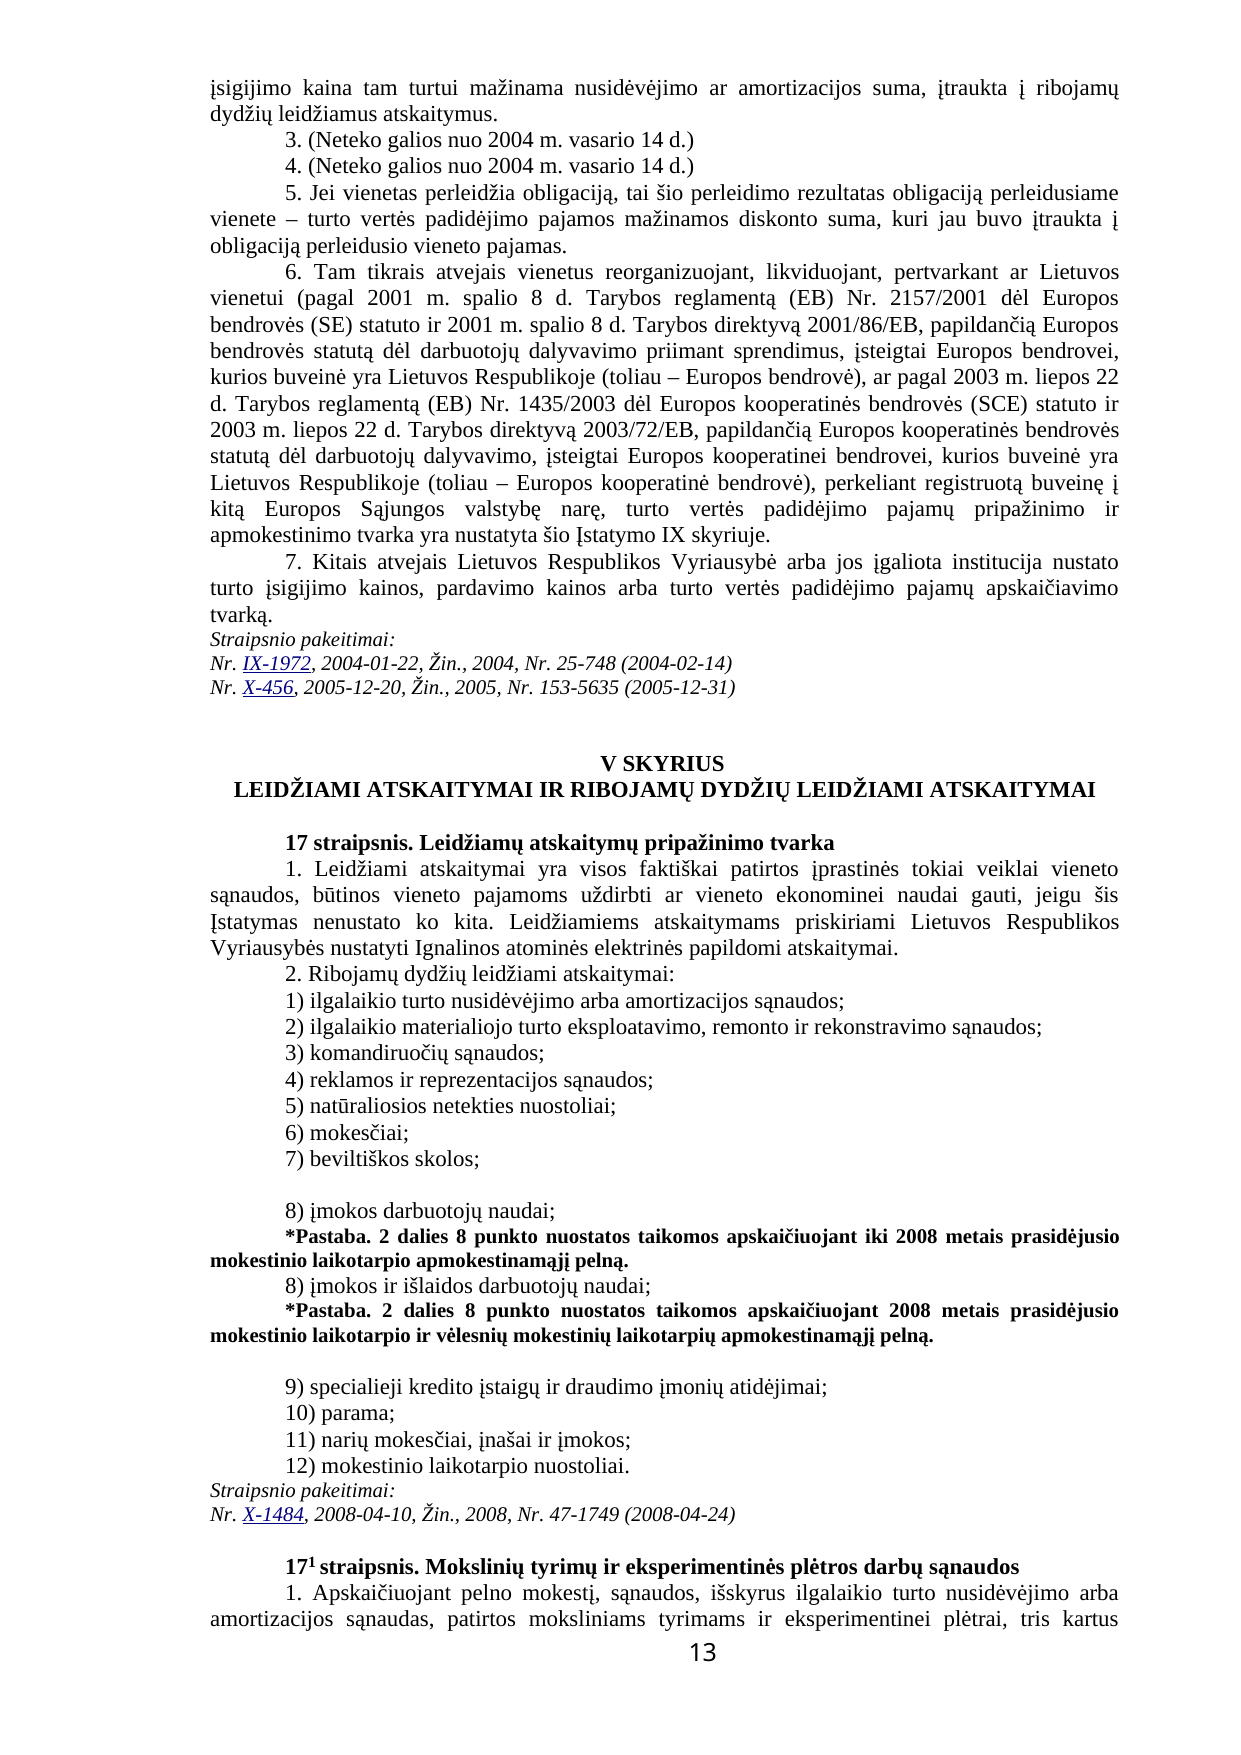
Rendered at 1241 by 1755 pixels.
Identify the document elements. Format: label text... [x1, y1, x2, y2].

text 10) parama; [210, 1399, 1120, 1426]
text įsigijimo kaina tam turtui mažinama nusidėvėjimo ar amortizacijos suma, įtraukta į ribojamų dydžių leidžiamus atskaitymus. [210, 73, 1120, 126]
text 171 straipsnis. Mokslinių tyrimų ir eksperimentinės plėtros darbų sąnaudos [210, 1553, 1120, 1579]
text 4) reklamos ir reprezentacijos sąnaudos; [210, 1066, 1120, 1092]
text Nr. X-1484, 2008-04-10, Žin., 2008, Nr. 47-1749 (2008-04-24) [210, 1502, 1120, 1526]
text 8) įmokos darbuotojų naudai; [210, 1198, 1120, 1224]
text Nr. X-456, 2005-12-20, Žin., 2005, Nr. 153-5635 (2005-12-31) [210, 675, 1120, 699]
text 7) beviltiškos skolos; [210, 1145, 1120, 1171]
text 5) natūraliosios netekties nuostoliai; [210, 1092, 1120, 1118]
text 1) ilgalaikio turto nusidėvėjimo arba amortizacijos sąnaudos; [210, 987, 1120, 1013]
subtitle V SKYRIUS [210, 749, 1120, 776]
text 5. Jei vienetas perleidžia obligaciją, tai šio perleidimo rezultatas obligaciją perleidusiame vienete – turto vertės padidėjimo pajamos mažinamos diskonto suma, kuri jau buvo įtraukta į obligaciją perleidusio vieneto pajamas. [210, 179, 1120, 258]
text 1. Leidžiami atskaitymai yra visos faktiškai patirtos įprastinės tokiai veiklai vieneto sąnaudos, būtinos vieneto pajamoms uždirbti ar vieneto ekonominei naudai gauti, jeigu šis Įstatymas nenustato ko kita. Leidžiamiems atskaitymams priskiriami Lietuvos Respublikos Vyriausybės nustatyti Ignalinos atominės elektrinės papildomi atskaitymai. [210, 855, 1120, 960]
text 11) narių mokesčiai, įnašai ir įmokos; [210, 1426, 1120, 1452]
text 3. (Neteko galios nuo 2004 m. vasario 14 d.) [210, 126, 1120, 153]
text 17 straipsnis. Leidžiamų atskaitymų pripažinimo tvarka [210, 829, 1120, 855]
text 8) įmokos ir išlaidos darbuotojų naudai; [210, 1272, 1120, 1298]
text *Pastaba. 2 dalies 8 punkto nuostatos taikomos apskaičiuojant 2008 metais prasidėjusio mokestinio laikotarpio ir vėlesnių mokestinių laikotarpių apmokestinamąjį pelną. [210, 1298, 1120, 1347]
text Nr. IX-1972, 2004-01-22, Žin., 2004, Nr. 25-748 (2004-02-14) [210, 651, 1120, 675]
text 6. Tam tikrais atvejais vienetus reorganizuojant, likviduojant, pertvarkant ar Lietuvos vienetui (pagal 2001 m. spalio 8 d. Tarybos reglamentą (EB) Nr. 2157/2001 dėl Europos bendrovės (SE) statuto ir 2001 m. spalio 8 d. Tarybos direktyvą 2001/86/EB, papildančią Europos bendrovės statutą dėl darbuotojų dalyvavimo priimant sprendimus, įsteigtai Europos bendrovei, kurios buveinė yra Lietuvos Respublikoje (toliau – Europos bendrovė), ar pagal 2003 m. liepos 22 d. Tarybos reglamentą (EB) Nr. 1435/2003 dėl Europos kooperatinės bendrovės (SCE) statuto ir 2003 m. liepos 22 d. Tarybos direktyvą 2003/72/EB, papildančią Europos kooperatinės bendrovės statutą dėl darbuotojų dalyvavimo, įsteigtai Europos kooperatinei bendrovei, kurios buveinė yra Lietuvos Respublikoje (toliau – Europos kooperatinė bendrovė), perkeliant registruotą buveinę į kitą Europos Sąjungos valstybę narę, turto vertės padidėjimo pajamų pripažinimo ir apmokestinimo tvarka yra nustatyta šio Įstatymo IX skyriuje. [210, 258, 1120, 548]
text 2) ilgalaikio materialiojo turto eksploatavimo, remonto ir rekonstravimo sąnaudos; [210, 1013, 1120, 1039]
text Straipsnio pakeitimai: [210, 627, 1120, 651]
text LEIDŽIAMI ATSKAITYMAI IR RIBOJAMŲ DYDŽIŲ LEIDŽIAMI ATSKAITYMAI [210, 776, 1120, 802]
text 7. Kitais atvejais Lietuvos Respublikos Vyriausybė arba jos įgaliota institucija nustato turto įsigijimo kainos, pardavimo kainos arba turto vertės padidėjimo pajamų apskaičiavimo tvarką. [210, 548, 1120, 627]
text Straipsnio pakeitimai: [210, 1478, 1120, 1502]
text *Pastaba. 2 dalies 8 punkto nuostatos taikomos apskaičiuojant iki 2008 metais prasidėjusio mokestinio laikotarpio apmokestinamąjį pelną. [210, 1224, 1120, 1272]
text 2. Ribojamų dydžių leidžiami atskaitymai: [210, 960, 1120, 987]
text 12) mokestinio laikotarpio nuostoliai. [210, 1452, 1120, 1478]
text 9) specialieji kredito įstaigų ir draudimo įmonių atidėjimai; [210, 1373, 1120, 1399]
text 6) mokesčiai; [210, 1118, 1120, 1145]
text 4. (Neteko galios nuo 2004 m. vasario 14 d.) [210, 153, 1120, 179]
text 3) komandiruočių sąnaudos; [210, 1039, 1120, 1066]
text 1. Apskaičiuojant pelno mokestį, sąnaudos, išskyrus ilgalaikio turto nusidėvėjimo arba amortizacijos sąnaudas, patirtos moksliniams tyrimams ir eksperimentinei plėtrai, tris kartus [210, 1579, 1120, 1632]
